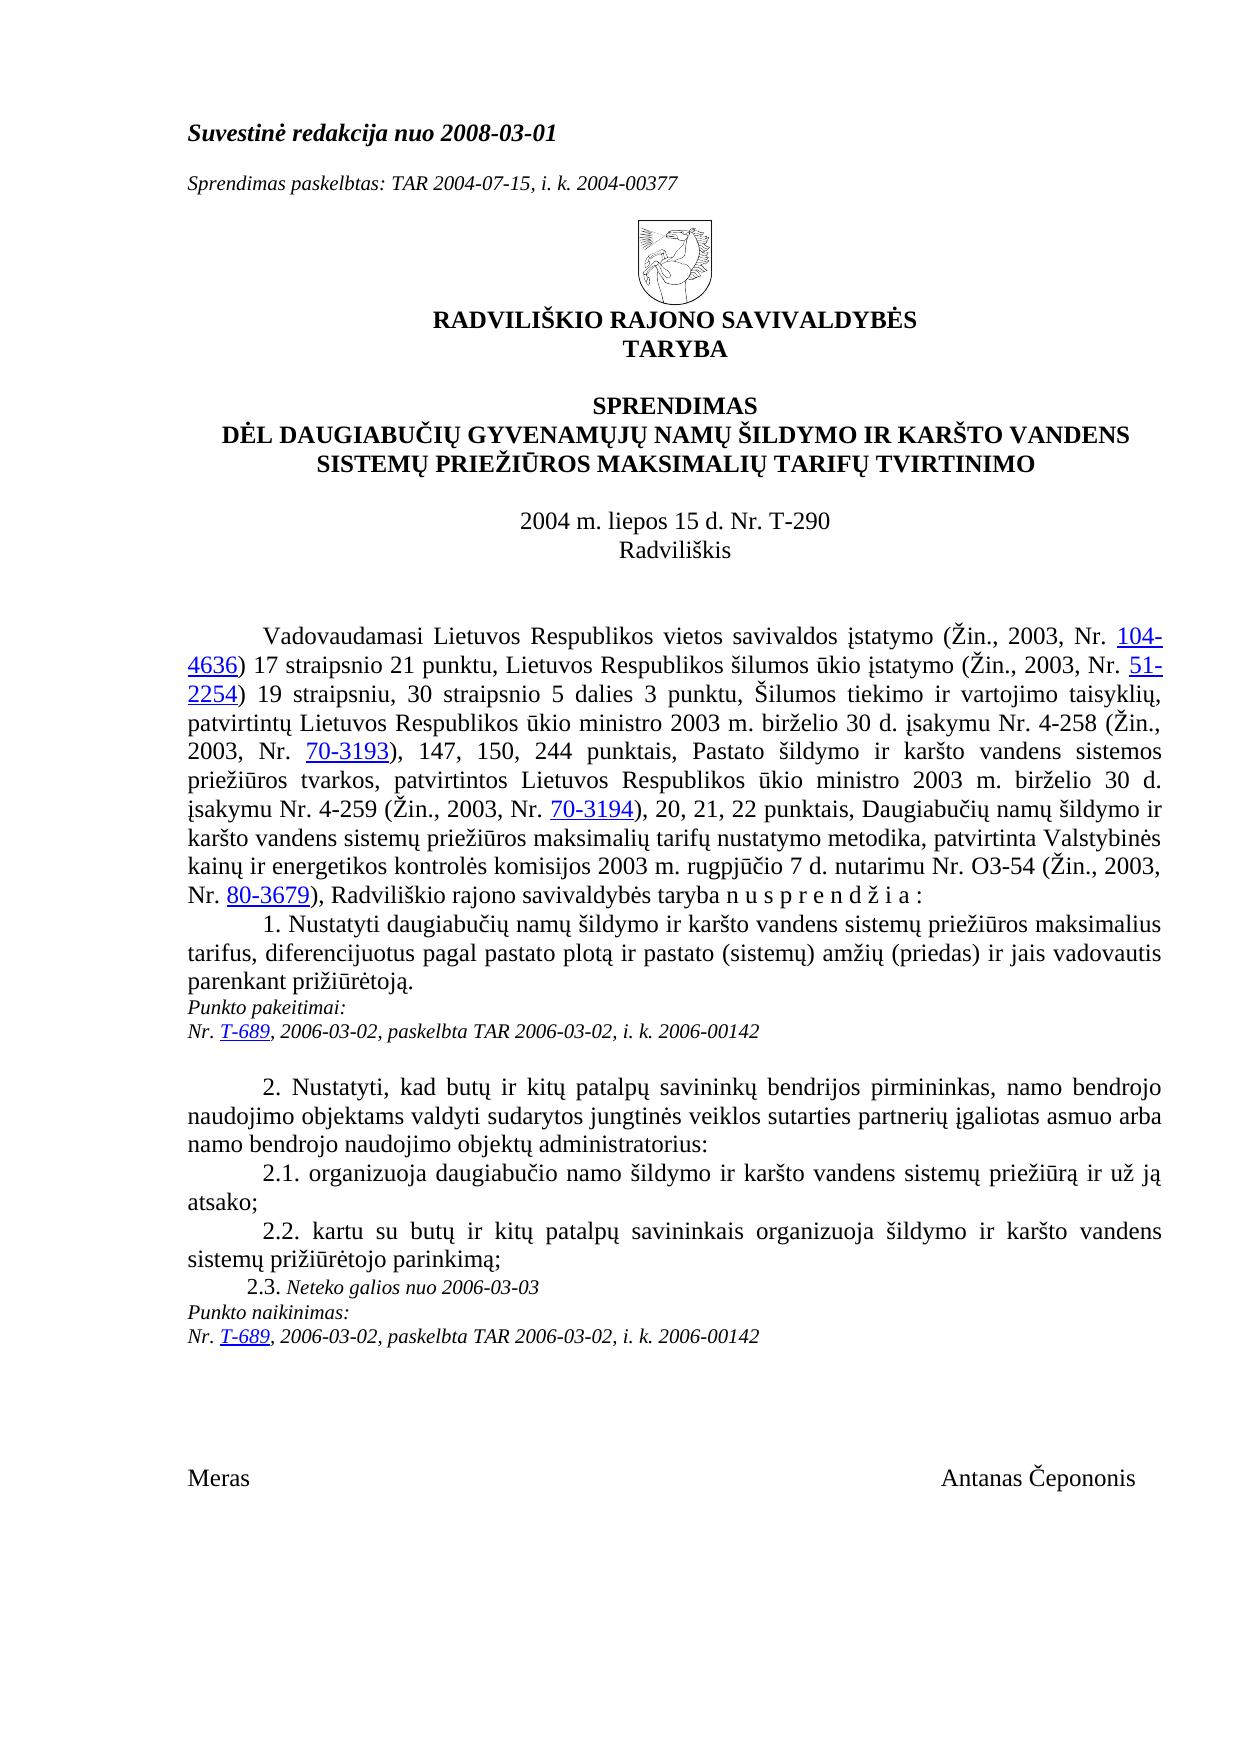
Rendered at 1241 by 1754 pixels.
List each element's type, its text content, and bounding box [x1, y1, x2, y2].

text Vadovaudamasi Lietuvos Respublikos vietos savivaldos įstatymo (Žin., 2003, Nr. 104-4636) 17 straipsnio 21 punktu, Lietuvos Respublikos šilumos ūkio įstatymo (Žin., 2003, Nr. 51-2254) 19 straipsniu, 30 straipsnio 5 dalies 3 punktu, Šilumos tiekimo ir vartojimo taisyklių, patvirtintų Lietuvos Respublikos ūkio ministro 2003 m. birželio 30 d. įsakymu Nr. 4-258 (Žin., 2003, Nr. 70-3193), 147, 150, 244 punktais, Pastato šildymo ir karšto vandens sistemos priežiūros tvarkos, patvirtintos Lietuvos Respublikos ūkio ministro 2003 m. birželio 30 d. įsakymu Nr. 4-259 (Žin., 2003, Nr. 70-3194), 20, 21, 22 punktais, Daugiabučių namų šildymo ir karšto vandens sistemų priežiūros maksimalių tarifų nustatymo metodika, patvirtinta Valstybinės kainų ir energetikos kontrolės komisijos 2003 m. rugpjūčio 7 d. nutarimu Nr. O3-54 (Žin., 2003, Nr. 80-3679), Radviliškio rajono savivaldybės taryba n u s p r e n d ž i a : [187, 621, 1162, 909]
text 2.2. kartu su butų ir kitų patalpų savininkais organizuoja šildymo ir karšto vandens sistemų prižiūrėtojo parinkimą; [187, 1216, 1162, 1273]
text 2004 m. liepos 15 d. Nr. T-290 [187, 506, 1162, 535]
text 1. Nustatyti daugiabučių namų šildymo ir karšto vandens sistemų priežiūros maksimalius tarifus, diferencijuotus pagal pastato plotą ir pastato (sistemų) amžių (priedas) ir jais vadovautis parenkant prižiūrėtoją. [187, 909, 1162, 995]
text SPRENDIMAS [187, 391, 1162, 420]
text Nr. T-689, 2006-03-02, paskelbta TAR 2006-03-02, i. k. 2006-00142 [187, 1019, 1162, 1043]
text 2. Nustatyti, kad butų ir kitų patalpų savininkų bendrijos pirmininkas, namo bendrojo naudojimo objektams valdyti sudarytos jungtinės veiklos sutarties partnerių įgaliotas asmuo arba namo bendrojo naudojimo objektų administratorius: [187, 1072, 1162, 1158]
text TARYBA [187, 334, 1162, 363]
text DĖL DAUGIABUČIŲ GYVENAMŲJŲ NAMŲ ŠILDYMO IR KARŠTO VANDENS SISTEMŲ PRIEŽIŪROS MAKSIMALIŲ TARIFŲ TVIRTINIMO [189, 420, 1162, 478]
text Suvestinė redakcija nuo 2008-03-01 [187, 118, 1162, 147]
text Punkto naikinimas: [187, 1299, 1162, 1324]
text 2.1. organizuoja daugiabučio namo šildymo ir karšto vandens sistemų priežiūrą ir už ją atsako; [187, 1158, 1162, 1216]
text RADVILIŠKIO RAJONO SAVIVALDYBĖS [187, 305, 1162, 334]
text Sprendimas paskelbtas: TAR 2004-07-15, i. k. 2004-00377 [187, 171, 1162, 195]
text Nr. T-689, 2006-03-02, paskelbta TAR 2006-03-02, i. k. 2006-00142 [187, 1324, 1162, 1348]
text 2.3. Neteko galios nuo 2006-03-03 [187, 1273, 1162, 1299]
text Radviliškis [187, 535, 1162, 564]
text Meras Antanas Čepononis [187, 1463, 1162, 1491]
text Punkto pakeitimai: [187, 995, 1162, 1019]
